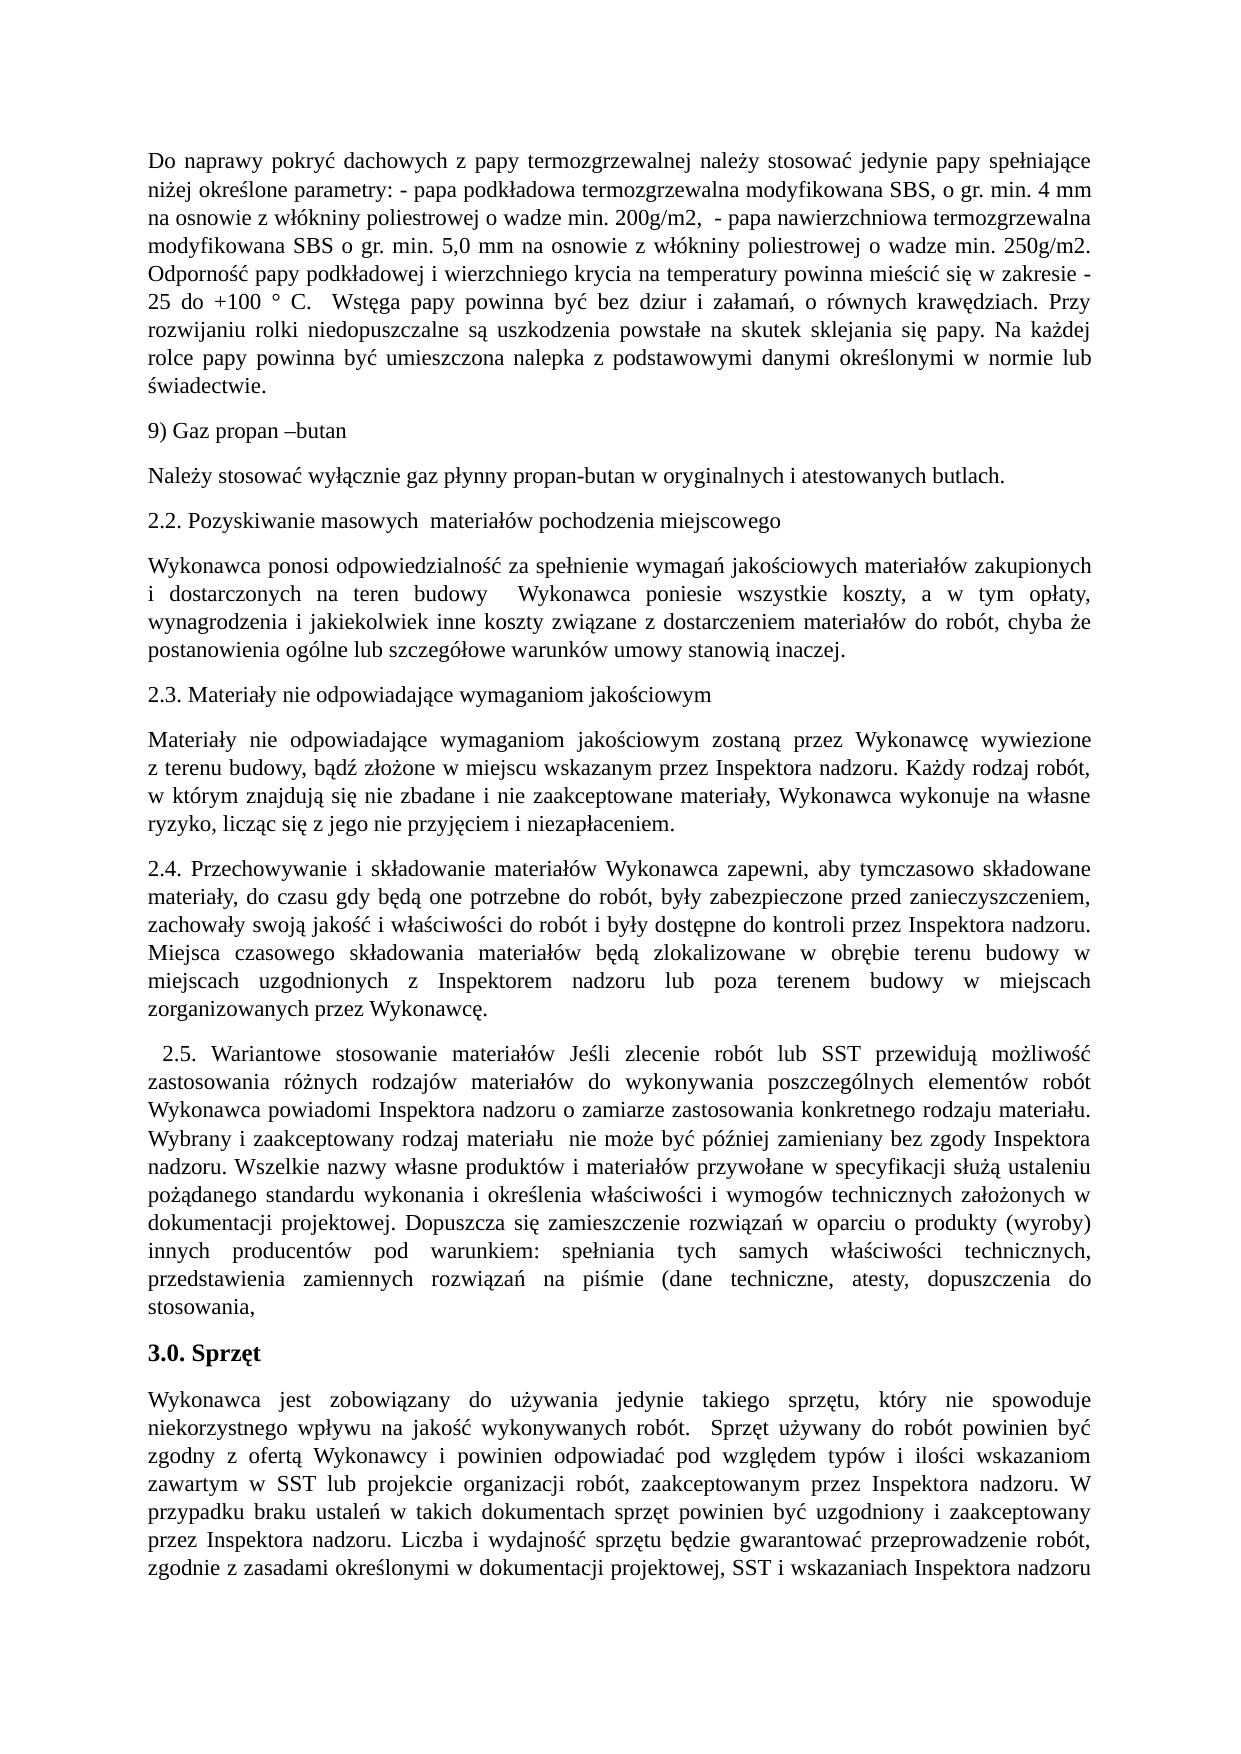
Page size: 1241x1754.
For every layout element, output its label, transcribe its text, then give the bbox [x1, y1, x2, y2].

text Do naprawy pokryć dachowych z papy termozgrzewalnej należy stosować jedynie papy spełniające niżej określone parametry: - papa podkładowa termozgrzewalna modyfikowana SBS, o gr. min. 4 mm na osnowie z włókniny poliestrowej o wadze min. 200g/m2, - papa nawierzchniowa termozgrzewalna modyfikowana SBS o gr. min. 5,0 mm na osnowie z włókniny poliestrowej o wadze min. 250g/m2. Odporność papy podkładowej i wierzchniego krycia na temperatury powinna mieścić się w zakresie -25 do +100 ° C. Wstęga papy powinna być bez dziur i załamań, o równych krawędziach. Przy rozwijaniu rolki niedopuszczalne są uszkodzenia powstałe na skutek sklejania się papy. Na każdej rolce papy powinna być umieszczona nalepka z podstawowymi danymi określonymi w normie lub świadectwie. [148, 148, 1093, 399]
text 2.4. Przechowywanie i składowanie materiałów Wykonawca zapewni, aby tymczasowo składowane materiały, do czasu gdy będą one potrzebne do robót, były zabezpieczone przed zanieczyszczeniem, zachowały swoją jakość i właściwości do robót i były dostępne do kontroli przez Inspektora nadzoru. Miejsca czasowego składowania materiałów będą zlokalizowane w obrębie terenu budowy w miejscach uzgodnionych z Inspektorem nadzoru lub poza terenem budowy w miejscach zorganizowanych przez Wykonawcę. [148, 855, 1093, 1022]
text Wykonawca jest zobowiązany do używania jedynie takiego sprzętu, który nie spowoduje niekorzystnego wpływu na jakość wykonywanych robót. Sprzęt używany do robót powinien być zgodny z ofertą Wykonawcy i powinien odpowiadać pod względem typów i ilości wskazaniom zawartym w SST lub projekcie organizacji robót, zaakceptowanym przez Inspektora nadzoru. W przypadku braku ustaleń w takich dokumentach sprzęt powinien być uzgodniony i zaakceptowany przez Inspektora nadzoru. Liczba i wydajność sprzętu będzie gwarantować przeprowadzenie robót, zgodnie z zasadami określonymi w dokumentacji projektowej, SST i wskazaniach Inspektora nadzoru [148, 1386, 1093, 1581]
text 9) Gaz propan –butan [148, 417, 1093, 444]
text 3.0. Sprzęt [148, 1338, 1093, 1367]
text Wykonawca ponosi odpowiedzialność za spełnienie wymagań jakościowych materiałów zakupionych i dostarczonych na teren budowy Wykonawca poniesie wszystkie koszty, a w tym opłaty, wynagrodzenia i jakiekolwiek inne koszty związane z dostarczeniem materiałów do robót, chyba że postanowienia ogólne lub szczegółowe warunków umowy stanowią inaczej. [148, 552, 1093, 662]
text 2.3. Materiały nie odpowiadające wymaganiom jakościowym [148, 681, 1093, 707]
text 2.5. Wariantowe stosowanie materiałów Jeśli zlecenie robót lub SST przewidują możliwość zastosowania różnych rodzajów materiałów do wykonywania poszczególnych elementów robót Wykonawca powiadomi Inspektora nadzoru o zamiarze zastosowania konkretnego rodzaju materiału. Wybrany i zaakceptowany rodzaj materiału nie może być później zamieniany bez zgody Inspektora nadzoru. Wszelkie nazwy własne produktów i materiałów przywołane w specyfikacji służą ustaleniu pożądanego standardu wykonania i określenia właściwości i wymogów technicznych założonych w dokumentacji projektowej. Dopuszcza się zamieszczenie rozwiązań w oparciu o produkty (wyroby) innych producentów pod warunkiem: spełniania tych samych właściwości technicznych, przedstawienia zamiennych rozwiązań na piśmie (dane techniczne, atesty, dopuszczenia do stosowania, [148, 1040, 1093, 1320]
text Należy stosować wyłącznie gaz płynny propan-butan w oryginalnych i atestowanych butlach. [148, 462, 1093, 488]
text Materiały nie odpowiadające wymaganiom jakościowym zostaną przez Wykonawcę wywiezione z terenu budowy, bądź złożone w miejscu wskazanym przez Inspektora nadzoru. Każdy rodzaj robót, w którym znajdują się nie zbadane i nie zaakceptowane materiały, Wykonawca wykonuje na własne ryzyko, licząc się z jego nie przyjęciem i niezapłaceniem. [148, 726, 1093, 836]
text 2.2. Pozyskiwanie masowych materiałów pochodzenia miejscowego [148, 507, 1093, 533]
